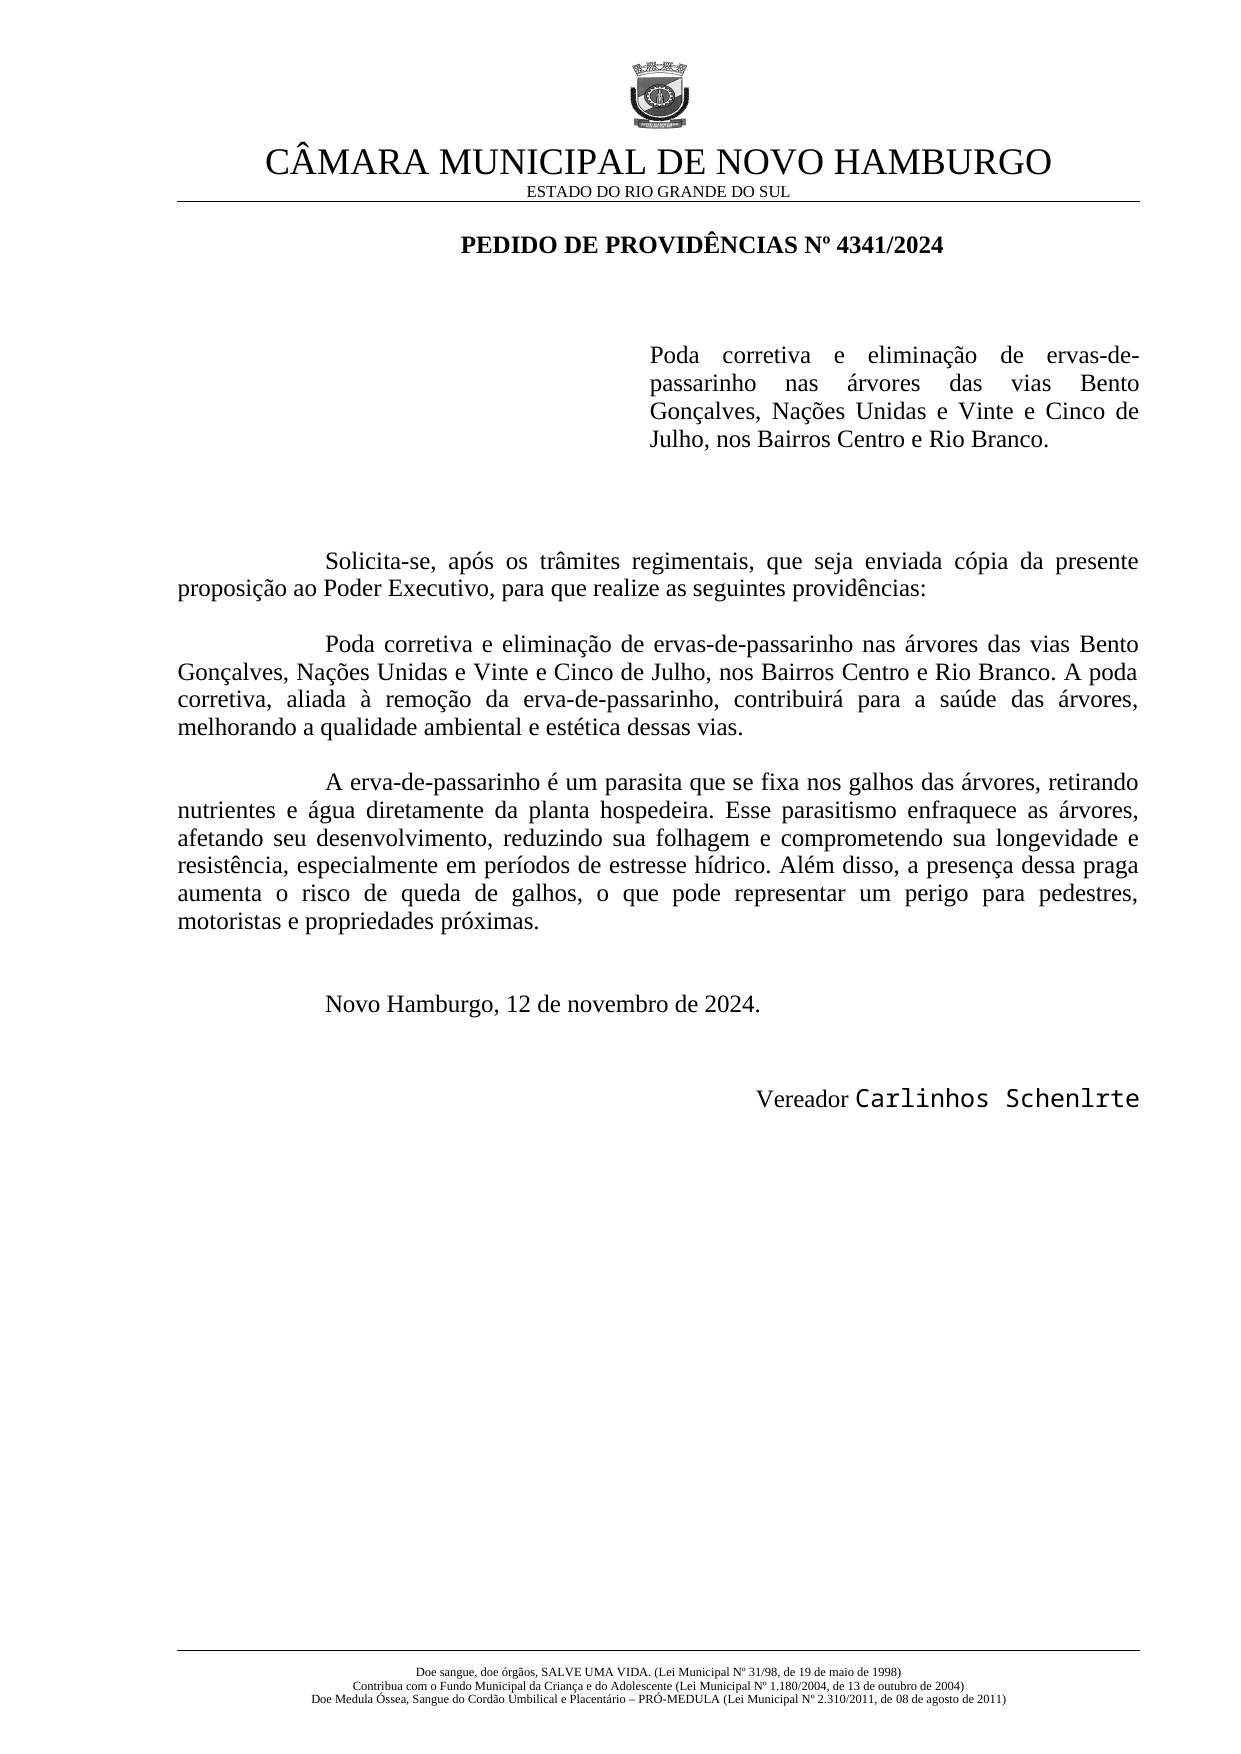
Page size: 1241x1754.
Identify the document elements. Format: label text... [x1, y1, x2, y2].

text PEDIDO DE PROVIDÊNCIAS Nº 4341/2024 [177, 231, 1140, 259]
text Poda corretiva e eliminação de ervas-de-passarinho nas árvores das vias Bento Gonçalves, Nações Unidas e Vinte e Cinco de Julho, nos Bairros Centro e Rio Branco. [649, 342, 1140, 452]
text Solicita-se, após os trâmites regimentais, que seja enviada cópia da presente proposição ao Poder Executivo, para que realize as seguintes providências: [177, 547, 1140, 602]
text Novo Hamburgo, 12 de novembro de 2024. [177, 990, 1140, 1018]
text Poda corretiva e eliminação de ervas-de-passarinho nas árvores das vias Bento Gonçalves, Nações Unidas e Vinte e Cinco de Julho, nos Bairros Centro e Rio Branco. A poda corretiva, aliada à remoção da erva-de-passarinho, contribuirá para a saúde das árvores, melhorando a qualidade ambiental e estética dessas vias. [177, 630, 1140, 741]
text Vereador Carlinhos Schenlrte [177, 1081, 1140, 1115]
text A erva-de-passarinho é um parasita que se fixa nos galhos das árvores, retirando nutrientes e água diretamente da planta hospedeira. Esse parasitismo enfraquece as árvores, afetando seu desenvolvimento, reduzindo sua folhagem e comprometendo sua longevidade e resistência, especialmente em períodos de estresse hídrico. Além disso, a presença dessa praga aumenta o risco de queda de galhos, o que pode representar um perigo para pedestres, motoristas e propriedades próximas. [177, 768, 1140, 935]
